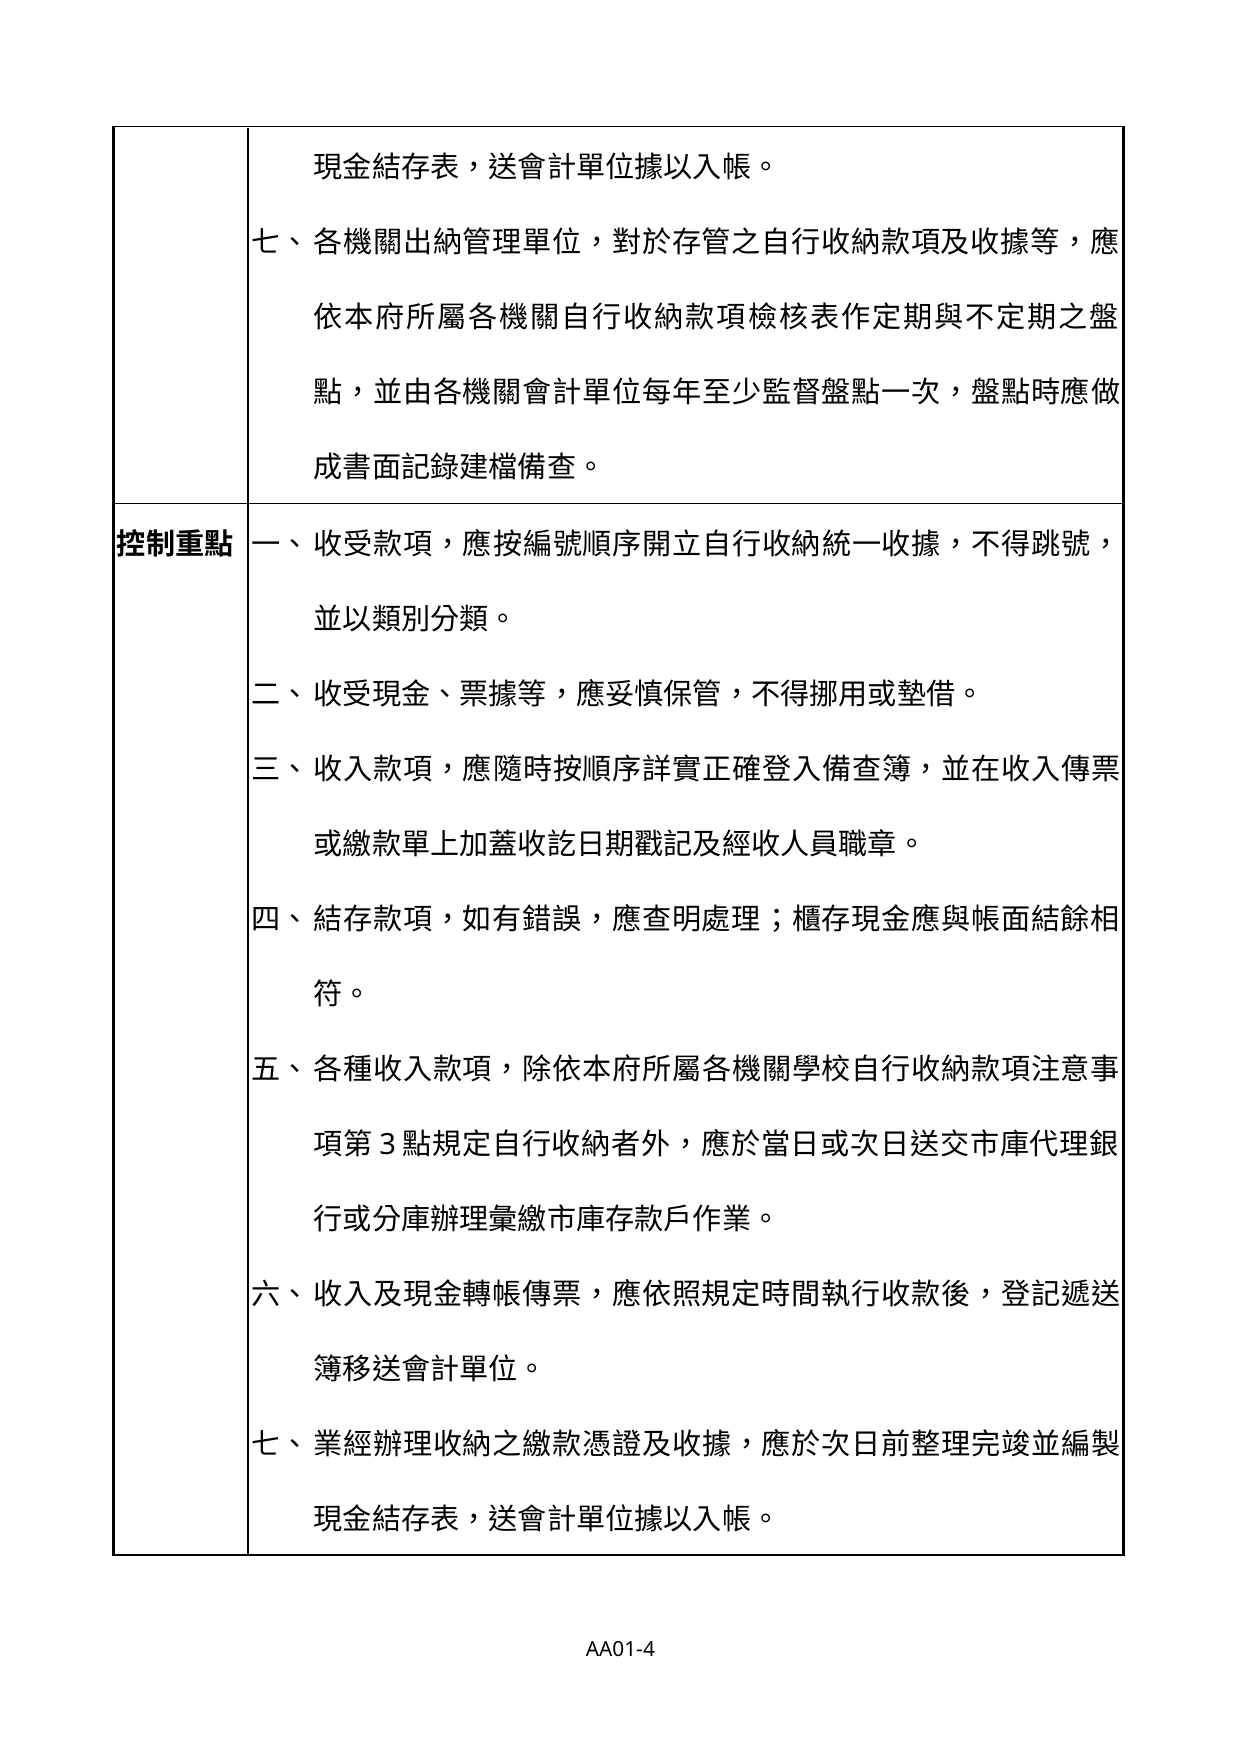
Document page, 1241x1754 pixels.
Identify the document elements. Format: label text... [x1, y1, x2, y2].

table_cell [115, 127, 248, 502]
table_cell 控制重點 [115, 504, 247, 1554]
table_cell 相關單位開立收款通知單通知繳款人繳納，或由繳款人直接繳納依法令規定應收納款項。 出納管理人員收受款項時，務須當面清點評估，並注意下列事項： 經收現金、票據等，如發現有錯誤、偽造或變造時，應查明處理。 收入票據，應審閱發票人或銀行名稱、地點、種類、抬頭、金額、日期、背書等是否與規定相符。 按編號順序開立自行收納款項收據，不得跳號，並以類別分類。 對依法令規定應收納之款項，得先行收納開立收據，於當日或次日中午前送會計單位補開收入傳票入帳。 出納管理人員收妥款項後，應在收入傳票或繳款單上加蓋收訖日期戳記及經收人員職章，並依下列規定辦理： 收入款項，應隨時按順序詳實正確登入備查簿，按日結計清楚，不得稽延。 每日結算終了仍有收入款項，應記入現金暫記簿，次日再補行正式登帳。 上開簿籍採用電腦處理者，其電腦貯存體中之紀錄視為簿籍，應妥善保管。 出納管理人員依規定將收入款項送存市庫代理銀行或分庫(指市庫代理銀行轉委託代辦市庫業務之金融機構): 出納管理單位除依法得自行保管之經費款項外，收納之各種收入款項，應於當日或次日送交市庫代理銀行或分庫辦理彙繳市庫存款戶作業(如依本府各機關規定辦理分期繳款者所開立之非即期支票，以其兌現日為起算日)。但積存金額未滿新臺幣5萬元，最多得保管5個工作日，如有特殊情形者，得敘明事實由各一級機關或區公所報本府財政局核准後延長之，但延長期間以1個月為限。又各機關自行收納之各種款項，於依限繳庫前，得應業務需要存入各機關保管金專戶或經核准存入金融機構或郵局設立之帳戶，其產生之孳息，應繳回市庫。 支票確實依照票據抬頭字樣，在票背完成背書。 收入款項送存，應依下列款項性質填具送金單(簿)或繳(存)款單據，向市庫代理銀行或分庫繳納： 各項歲入，填具繳款書。 收回以前年度經費賸餘、收回以前年度歲出等款項繳庫，應填具繳款書。 當年度或以前年度支出在本年度支領之經費遇有賸餘，於市庫收支結束前繳還市庫者，應填具支出收回書，列明原預算支出科目。 以預付款科目出帳撥付之款項（包括當年度預算之預付數及以前年度預算保留數之預付數），經收回者，得由各機關依照預算所定用途繼續支用，並填具支出收回書，列明原預算支出科目。 款項存入機關專戶者，填具機關專戶繳款書。 自行收納款項彙解各項收入款時，屬票據繳納者，應在各該繳款單據備註欄內填寫收款之收據字軌號碼及繳存票據號碼；屬電匯款者，應在黏貼憑證用紙內填寫收款之收據字軌號碼。 收入及現金轉帳傳票，應依照規定時間執行收款後，登記遞送簿移送會計單位。 業經辦理收納之繳款憑證及收據，應於次日前整理完竣並編製現金結存表，送會計單位據以入帳。 各機關出納管理單位，對於存管之自行收納款項及收據等，應依本府所屬各機關自行收納款項檢核表作定期與不定期之盤點，並由各機關會計單位每年至少監督盤點一次，盤點時應做成書面記錄建檔備查。 [249, 127, 1122, 502]
table_cell 收受款項，應按編號順序開立自行收納統一收據，不得跳號，並以類別分類。 收受現金、票據等，應妥慎保管，不得挪用或墊借。 收入款項，應隨時按順序詳實正確登入備查簿，並在收入傳票或繳款單上加蓋收訖日期戳記及經收人員職章。 結存款項，如有錯誤，應查明處理；櫃存現金應與帳面結餘相符。 各種收入款項，除依本府所屬各機關學校自行收納款項注意事項第3點規定自行收納者外，應於當日或次日送交市庫代理銀行或分庫辦理彙繳市庫存款戶作業。 收入及現金轉帳傳票，應依照規定時間執行收款後，登記遞送簿移送會計單位。 業經辦理收納之繳款憑證及收據，應於次日前整理完竣並編製現金結存表，送會計單位據以入帳。 已採用電腦處理各項簿籍之機關，應由系統產生現金備查簿及分戶備查簿，未採用電腦處理各項簿籍之機關，則根據現金出納備查簿，得斟酌需要，分別編製現金日報表、旬報表及月報表，連同市庫或銀行對帳單、存款差額解釋表，送會計單位核對，併同會計報告轉報。 逐月核對由會計單位收轉之市庫代理銀行、分庫或其他金融機構對帳單，應與帳面結存相符，並編製銀行存款差額解釋表。 [249, 504, 1122, 1554]
